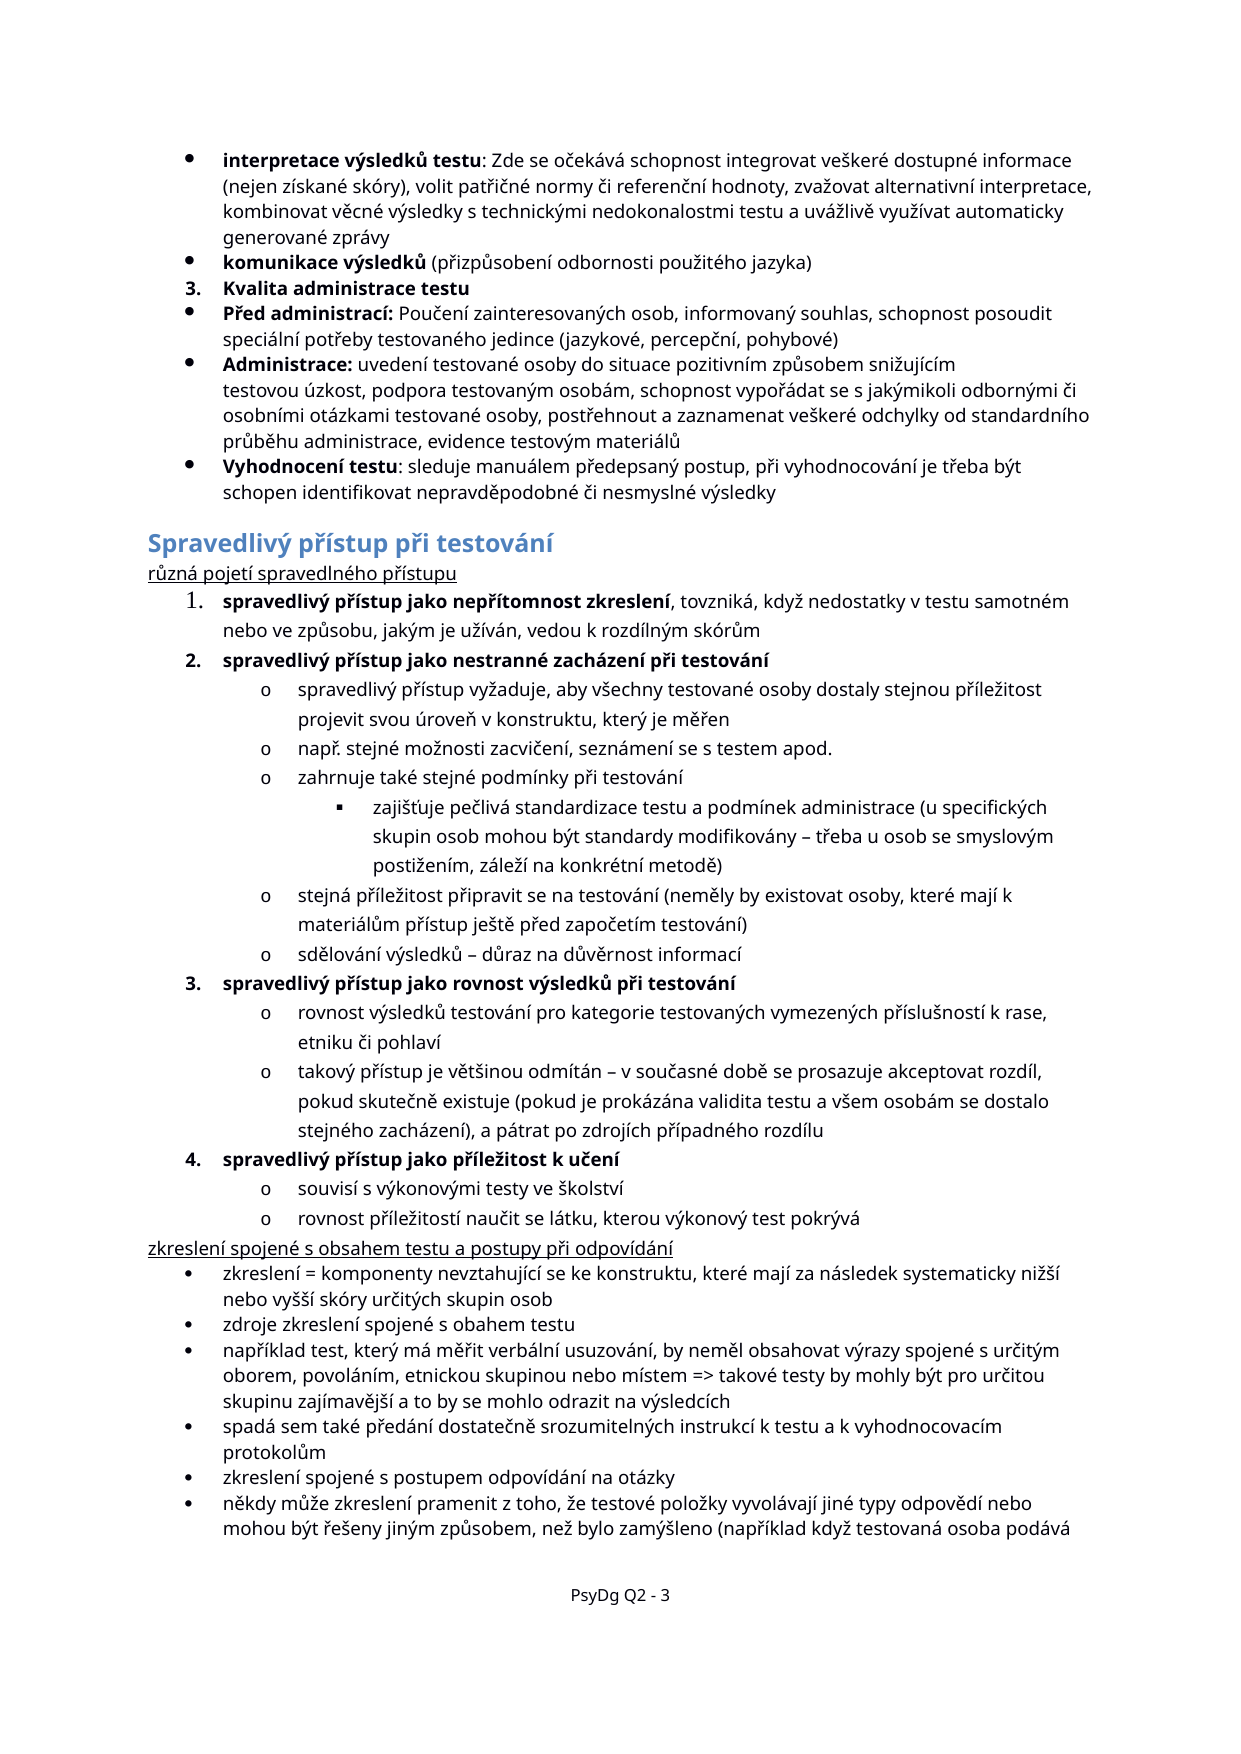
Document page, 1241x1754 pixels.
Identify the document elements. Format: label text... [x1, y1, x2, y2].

list Vyhodnocení testu: sleduje manuálem předepsaný postup, při vyhodnocování je třeba být schopen identifikovat nepravděpodobné či nesmyslné výsledky [185, 454, 1093, 505]
list Před administrací: Poučení zainteresovaných osob, informovaný souhlas, schopnost posoudit speciální potřeby testovaného jedince (jazykové, percepční, pohybové) [185, 301, 1093, 352]
list rovnost výsledků testování pro kategorie testovaných vymezených příslušností k rase, etniku či pohlaví [260, 1000, 1093, 1055]
list například test, který má měřit verbální usuzování, by neměl obsahovat výrazy spojené s určitým oborem, povoláním, etnickou skupinou nebo místem => takové testy by mohly být pro určitou skupinu zajímavější a to by se mohlo odrazit na výsledcích [185, 1337, 1093, 1413]
list spravedlivý přístup jako rovnost výsledků při testování [185, 970, 1093, 996]
list Administrace: uvedení testované osoby do situace pozitivním způsobem snižujícím [185, 352, 1093, 377]
list např. stejné možnosti zacvičení, seznámení se s testem apod. [260, 735, 1093, 761]
list zahrnuje také stejné podmínky při testování [260, 765, 1093, 790]
list spravedlivý přístup vyžaduje, aby všechny testované osoby dostaly stejnou příležitost projevit svou úroveň v konstruktu, který je měřen [260, 676, 1093, 731]
subtitle Spravedlivý přístup při testování [148, 526, 1093, 560]
list někdy může zkreslení pramenit z toho, že testové položky vyvolávají jiné typy odpovědí nebo mohou být řešeny jiným způsobem, než bylo zamýšleno (například když testovaná osoba podává [185, 1490, 1093, 1541]
list zdroje zkreslení spojené s obahem testu [185, 1311, 1093, 1337]
list zkreslení spojené s postupem odpovídání na otázky [185, 1464, 1093, 1490]
list spravedlivý přístup jako nestranné zacházení při testování [185, 647, 1093, 673]
list komunikace výsledků (přizpůsobení odbornosti použitého jazyka) [185, 250, 1093, 275]
list spravedlivý přístup jako nepřítomnost zkreslení, tovzniká, když nedostatky v testu samotném nebo ve způsobu, jakým je užíván, vedou k rozdílným skórům [185, 585, 1093, 643]
list spadá sem také předání dostatečně srozumitelných instrukcí k testu a k vyhodnocovacím protokolům [185, 1413, 1093, 1464]
list spravedlivý přístup jako příležitost k učení [185, 1146, 1093, 1172]
list zkreslení = komponenty nevztahující se ke konstruktu, které mají za následek systematicky nižší nebo vyšší skóry určitých skupin osob [185, 1260, 1093, 1311]
list takový přístup je většinou odmítán – v současné době se prosazuje akceptovat rozdíl, pokud skutečně existuje (pokud je prokázána validita testu a všem osobám se dostalo stejného zacházení), a pátrat po zdrojích případného rozdílu [260, 1058, 1093, 1143]
text různá pojetí spravedlného přístupu [148, 560, 1093, 585]
list souvisí s výkonovými testy ve školství [260, 1176, 1093, 1201]
list sdělování výsledků – důraz na důvěrnost informací [260, 941, 1093, 967]
list stejná příležitost připravit se na testování (neměly by existovat osoby, které mají k materiálům přístup ještě před započetím testování) [260, 882, 1093, 937]
list interpretace výsledků testu: Zde se očekává schopnost integrovat veškeré dostupné informace (nejen získané skóry), volit patřičné normy či referenční hodnoty, zvažovat alternativní interpretace, kombinovat věcné výsledky s technickými nedokonalostmi testu a uvážlivě využívat automaticky generované zprávy [185, 148, 1093, 250]
list zajišťuje pečlivá standardizace testu a podmínek administrace (u specifických skupin osob mohou být standardy modifikovány – třeba u osob se smyslovým postižením, záleží na konkrétní metodě) [335, 794, 1093, 878]
text zkreslení spojené s obsahem testu a postupy při odpovídání [148, 1235, 1093, 1260]
list Kvalita administrace testu [185, 275, 1093, 301]
list rovnost příležitostí naučit se látku, kterou výkonový test pokrývá [260, 1205, 1093, 1231]
list testovou úzkost, podpora testovaným osobám, schopnost vypořádat se s jakýmikoli odbornými či osobními otázkami testované osoby, postřehnout a zaznamenat veškeré odchylky od standardního průběhu administrace, evidence testovým materiálů [223, 377, 1093, 454]
